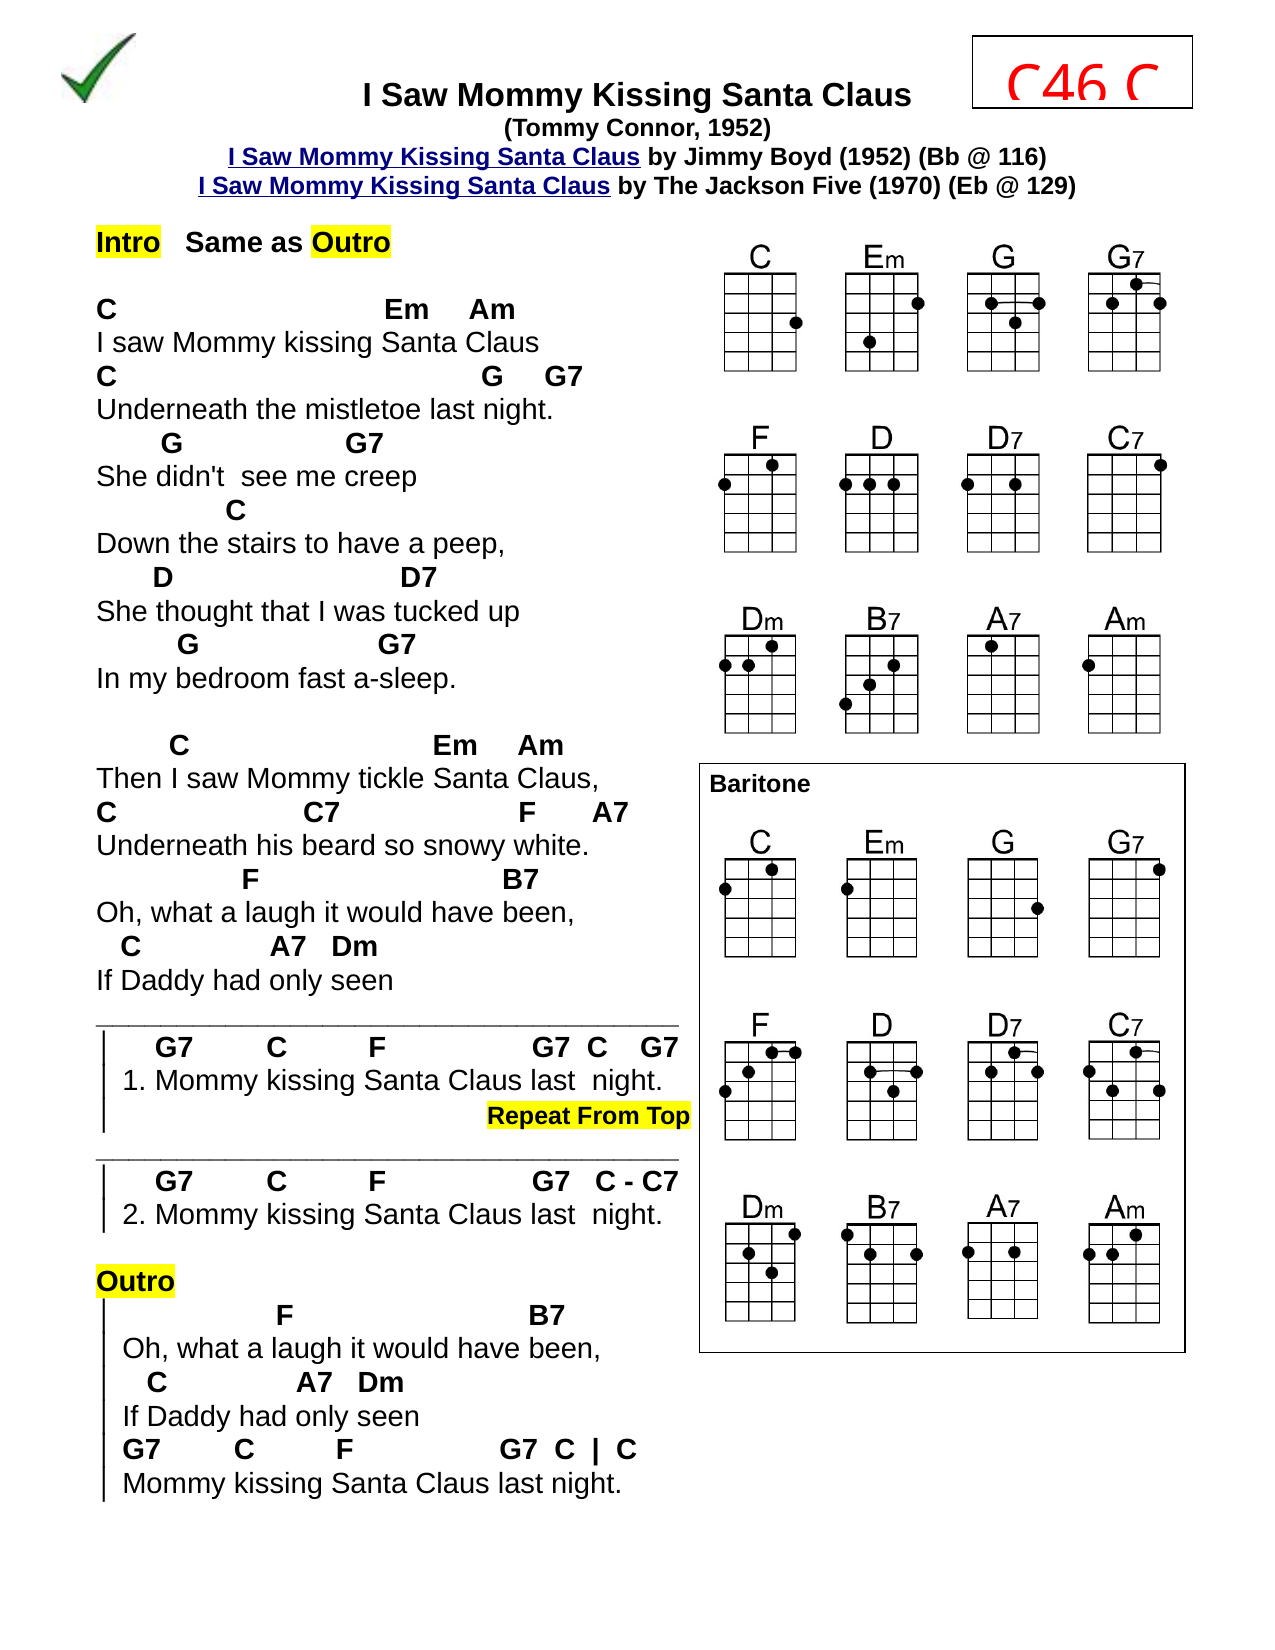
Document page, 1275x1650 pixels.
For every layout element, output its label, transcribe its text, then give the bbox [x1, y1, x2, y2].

table_cell [942, 764, 1063, 804]
table_cell [1064, 764, 1184, 804]
table_cell [942, 581, 1063, 763]
picture [826, 587, 937, 752]
picture [1068, 405, 1180, 571]
picture [948, 587, 1058, 752]
picture [705, 405, 815, 571]
picture [705, 224, 815, 390]
table_cell [942, 400, 1063, 581]
picture [1071, 992, 1178, 1158]
table_header [942, 219, 1063, 400]
text I Saw Mommy Kissing Santa Claus [973, 37, 1192, 107]
text I Saw Mommy Kissing Santa Claus by The Jackson Five (1970) (Eb @ 129) [90, 171, 1185, 200]
picture [948, 405, 1058, 571]
text I Saw Mommy Kissing Santa Claus by Jimmy Boyd (1952) (Bb @ 116) [90, 142, 1185, 171]
picture [949, 1175, 1056, 1337]
picture [826, 405, 937, 571]
picture [61, 33, 137, 103]
text C46 C [988, 44, 1177, 100]
table_cell [700, 1169, 821, 1352]
table_cell [821, 400, 942, 581]
table_cell [821, 764, 942, 804]
table_cell [1064, 987, 1184, 1169]
table_header [1064, 219, 1185, 400]
picture [1071, 809, 1178, 976]
table_cell [942, 1169, 1063, 1352]
table_cell [700, 987, 821, 1169]
picture [1071, 1175, 1178, 1342]
picture [828, 1175, 935, 1342]
table_cell [821, 581, 942, 763]
picture [706, 992, 813, 1159]
table_cell [942, 804, 1063, 987]
table_cell Baritone [700, 764, 821, 804]
table_cell [700, 804, 821, 987]
table_header [821, 219, 942, 400]
picture [949, 992, 1056, 1159]
table_cell [1064, 1169, 1184, 1352]
picture [828, 992, 935, 1159]
table_cell [699, 581, 821, 763]
table_header Intro Same as Outro C Em Am I saw Mommy kissing Santa Claus C G G7 Underneath the mistletoe last night. G G7 She didn't see me creep C Down the stairs to have a peep, D D7 She thought that I was tucked up G G7 In my bedroom fast a-sleep. C Em Am Then I saw Mommy tickle Santa Claus, C C7 F A7 Underneath his beard so snowy white. F B7 Oh, what a laugh it would have been, C A7 Dm If Daddy had only seen ____________________________________ │ G7 C F G7 C G7 │ 1. Mommy kissing Santa Claus last night. │ Repeat From Top ____________________________________ │ G7 C F G7 C - C7 │ 2. Mommy kissing Santa Claus last night. Outro │ F B7 │ Oh, what a laugh it would have been, │ C A7 Dm │ If Daddy had only seen │ G7 C F G7 C | C │ Mommy kissing Santa Claus last night. [90, 219, 699, 1505]
table_cell [1064, 400, 1185, 581]
picture [706, 587, 813, 752]
picture [1069, 224, 1179, 390]
picture [1069, 587, 1179, 752]
table_header [699, 219, 821, 400]
table_cell [699, 400, 821, 581]
picture [948, 224, 1058, 390]
picture [826, 224, 937, 390]
text I Saw Mommy Kissing Santa Claus [90, 75, 1185, 113]
picture [828, 809, 935, 976]
table_cell [942, 987, 1063, 1169]
table_cell [821, 987, 942, 1169]
table_cell [1064, 581, 1185, 763]
table_cell [821, 1169, 942, 1352]
picture [707, 1175, 813, 1340]
table_cell [821, 1353, 942, 1505]
table_cell [699, 1353, 821, 1505]
table_cell [821, 804, 942, 987]
text (Tommy Connor, 1952) [90, 113, 1185, 142]
table_cell [1064, 1353, 1185, 1505]
table_cell [1064, 804, 1184, 987]
picture [949, 809, 1056, 976]
table_cell [942, 1353, 1063, 1505]
picture [706, 809, 813, 976]
